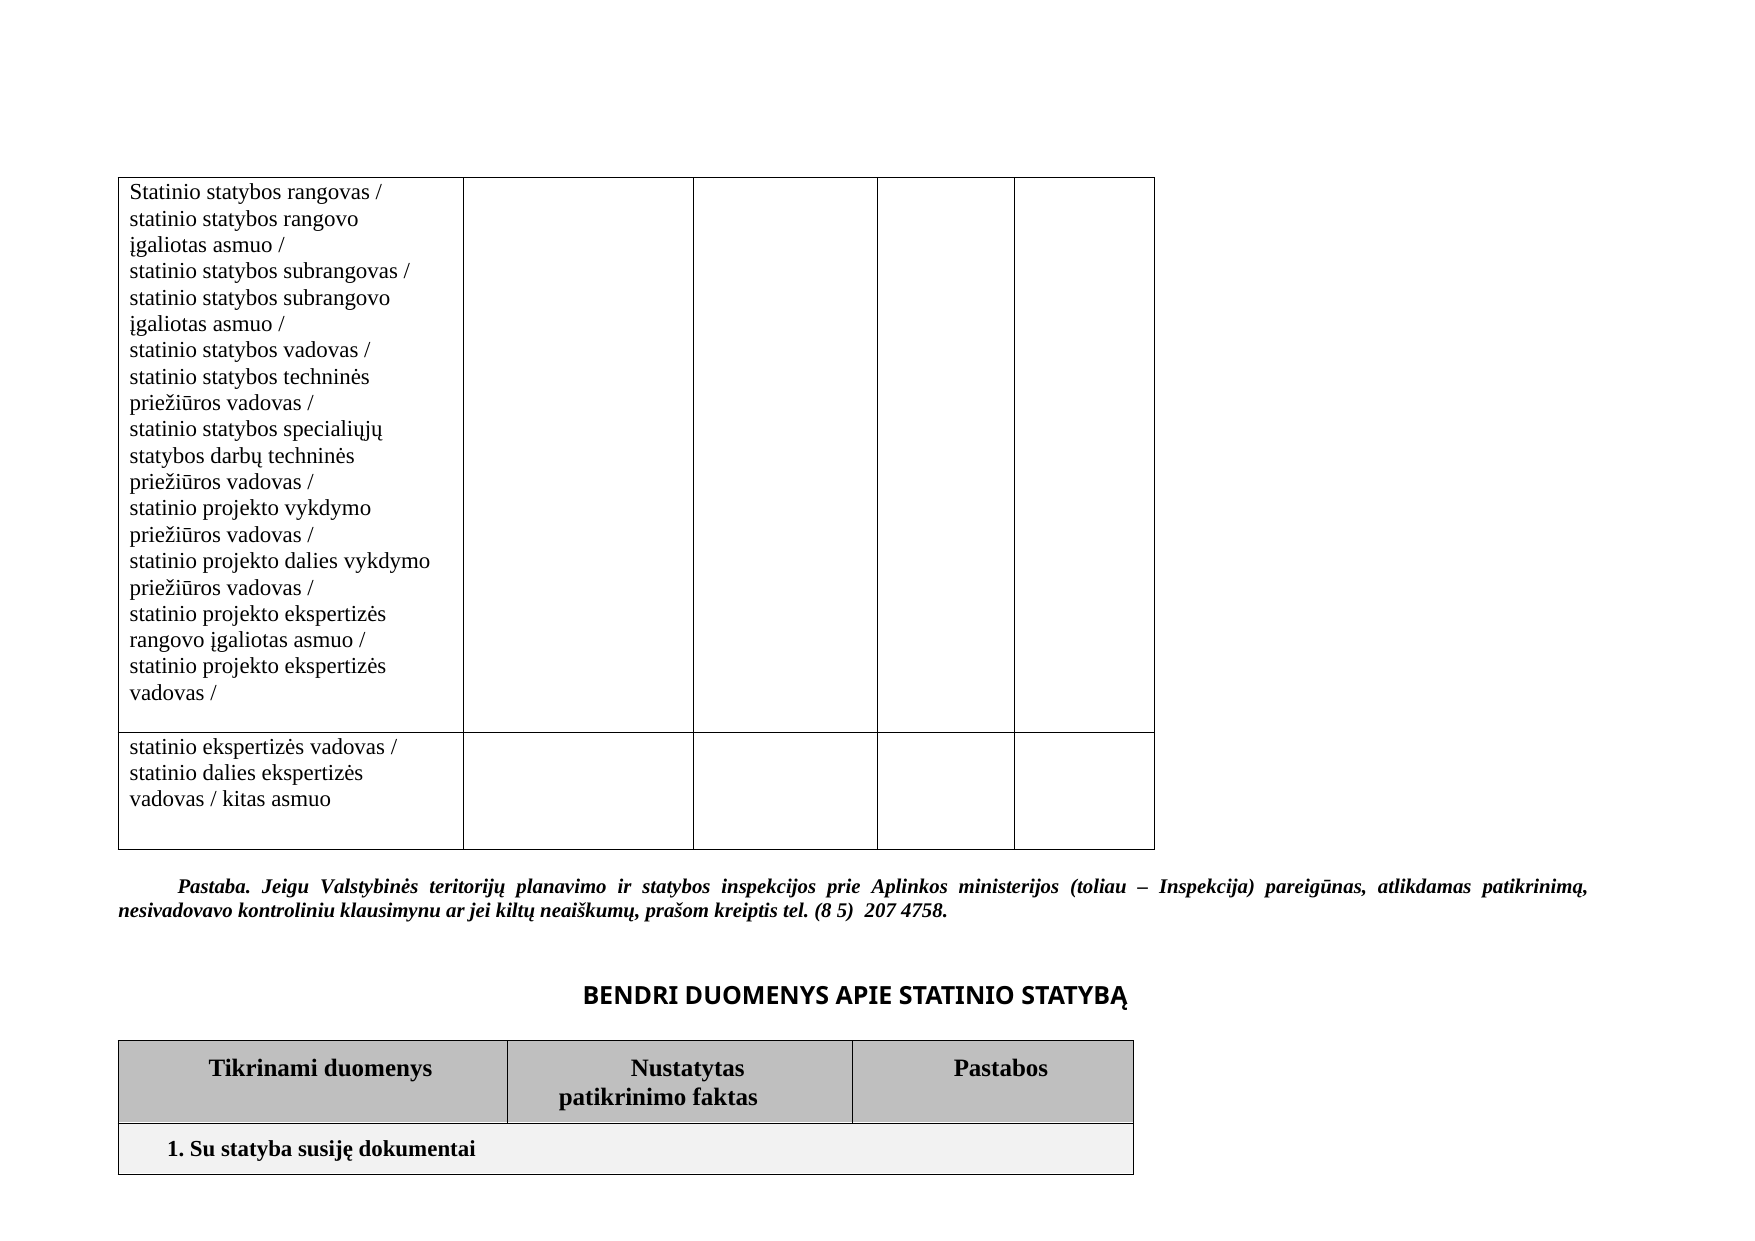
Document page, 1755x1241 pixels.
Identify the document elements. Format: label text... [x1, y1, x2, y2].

table_header Pastabos [853, 1041, 1133, 1122]
table_cell [1015, 178, 1154, 732]
table_cell [878, 178, 1014, 732]
table_cell [1015, 733, 1154, 849]
table_cell [878, 733, 1014, 849]
table_cell [464, 733, 693, 849]
table_cell [694, 733, 877, 849]
table_cell [694, 178, 877, 732]
text bendri Duomenys apie statinio statybą [118, 978, 1592, 1012]
text Pastaba. Jeigu Valstybinės teritorijų planavimo ir statybos inspekcijos prie Aplinkos ministerijos (toliau – Inspekcija) pareigūnas, atlikdamas patikrinimą, nesivadovavo kontroliniu klausimynu ar jei kiltų neaiškumų, prašom kreiptis tel. (8 5) 207 4758. [118, 874, 1592, 922]
table_cell 1. Su statyba susiję dokumentai [119, 1124, 1133, 1173]
table_header Tikrinami duomenys [119, 1041, 507, 1122]
table_cell [464, 178, 693, 732]
table_cell statinio ekspertizės vadovas / statinio dalies ekspertizės vadovas / kitas asmuo [119, 733, 463, 849]
table_cell Statinio statybos rangovas / statinio statybos rangovo įgaliotas asmuo / statinio statybos subrangovas / statinio statybos subrangovo įgaliotas asmuo / statinio statybos vadovas / statinio statybos techninės priežiūros vadovas / statinio statybos specialiųjų statybos darbų techninės priežiūros vadovas / statinio projekto vykdymo priežiūros vadovas / statinio projekto dalies vykdymo priežiūros vadovas / statinio projekto ekspertizės rangovo įgaliotas asmuo / statinio projekto ekspertizės vadovas / [119, 178, 463, 732]
table_header Nustatytas patikrinimo faktas [508, 1041, 852, 1122]
